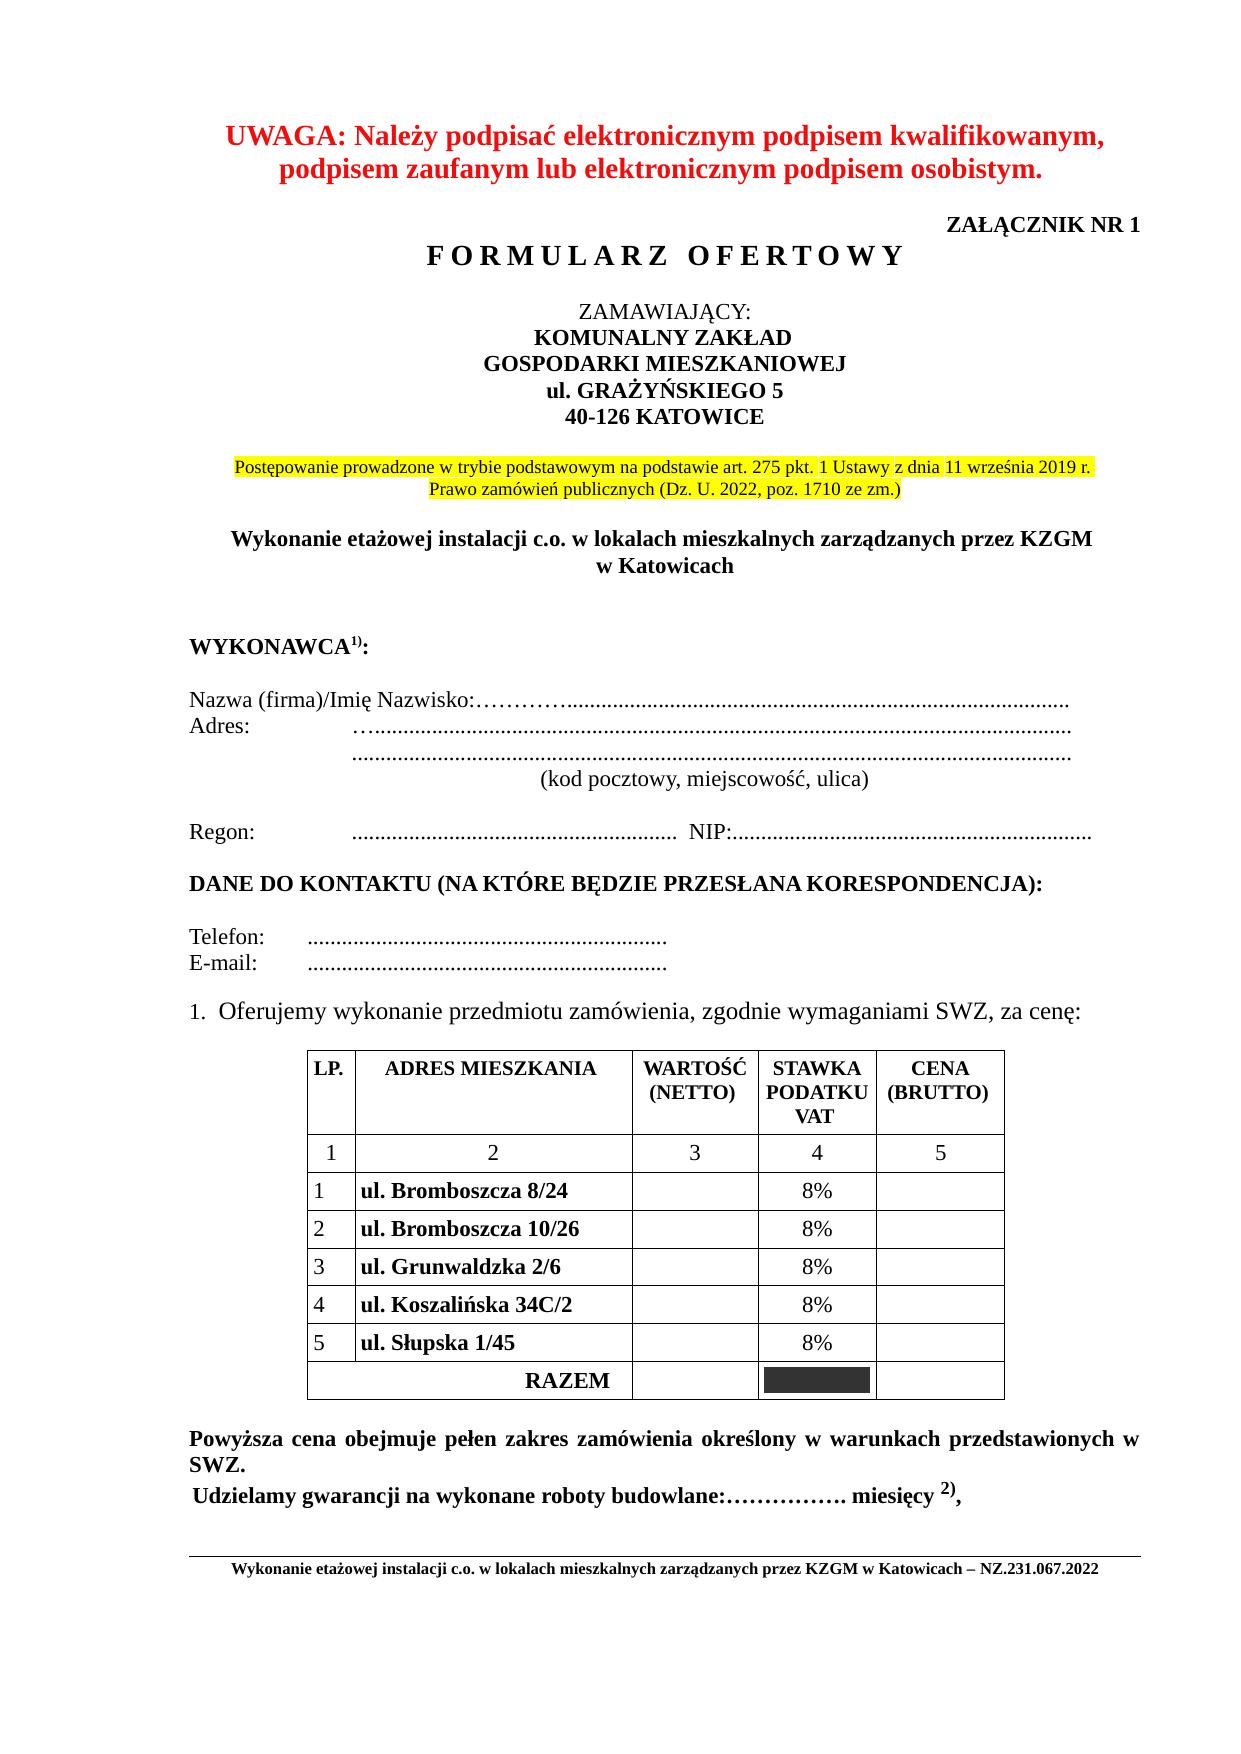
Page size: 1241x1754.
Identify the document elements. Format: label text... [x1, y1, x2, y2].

table_header WARTOŚĆ (NETTO) [633, 1051, 758, 1134]
table_cell 4 [308, 1286, 355, 1323]
table_cell 8% [759, 1286, 876, 1323]
table_cell ul. Koszalińska 34C/2 [356, 1286, 632, 1323]
table_cell 1 [308, 1135, 355, 1172]
text WYKONAWCA1): [189, 633, 1141, 659]
table_cell 5 [308, 1324, 355, 1361]
text ZAMAWIAJĄCY: [189, 298, 1141, 324]
text ZAŁĄCZNIK NR 1 [189, 212, 1141, 238]
table_cell 5 [877, 1135, 1004, 1172]
text Postępowanie prowadzone w trybie podstawowym na podstawie art. 275 pkt. 1 Ustawy z dnia 11 września 2019 r. Prawo zamówień publicznych (Dz. U. 2022, poz. 1710 ze zm.) [189, 456, 1141, 499]
table_cell RAZEM [308, 1362, 632, 1399]
text Dane do kontaktu (na które będzie przesłana korespondencja): [189, 870, 1141, 897]
text Udzielamy gwarancji na wykonane roboty budowlane:……………. miesięcy 2), [192, 1477, 1141, 1508]
table_cell [877, 1286, 1004, 1323]
table_header LP. [308, 1051, 355, 1134]
list Oferujemy wykonanie przedmiotu zamówienia, zgodnie wymaganiami SWZ, za cenę: [189, 996, 1141, 1024]
table_cell 8% [759, 1211, 876, 1247]
table_cell 2 [356, 1135, 632, 1172]
text Regon: ......................................................... NIP:............................................................... [189, 818, 1141, 844]
text KOMUNALNY ZAKŁAD [189, 324, 1137, 351]
text Telefon: ............................................................... [189, 923, 1141, 949]
text Nazwa (firma)/Imię Nazwisko:…………........................................................................................ [189, 686, 1141, 712]
text E-mail: ............................................................... [189, 949, 1141, 976]
table_cell [877, 1362, 1004, 1399]
table_cell 4 [759, 1135, 876, 1172]
table_cell 3 [308, 1249, 355, 1285]
table_cell [633, 1211, 758, 1247]
table_header ADRES MIESZKANIA [356, 1051, 632, 1134]
table_cell [633, 1286, 758, 1323]
table_cell 1 [308, 1173, 355, 1209]
table_cell ul. Bromboszcza 10/26 [356, 1211, 632, 1247]
table_cell ul. Grunwaldzka 2/6 [356, 1249, 632, 1285]
text FORMULARZ OFERTOWY [189, 238, 1141, 271]
text UWAGA: Należy podpisać elektronicznym podpisem kwalifikowanym, podpisem zaufanym lub elektronicznym podpisem osobistym. [189, 118, 1141, 185]
table_cell [633, 1362, 758, 1399]
text (kod pocztowy, miejscowość, ulica) [189, 765, 1141, 791]
text GOSPODARKI MIESZKANIOWEJ ul. GRAŻYŃSKIEGO 5 [189, 351, 1141, 403]
table_cell [759, 1362, 876, 1399]
table_cell [633, 1324, 758, 1361]
table_header CENA (BRUTTO) [877, 1051, 1004, 1134]
text 40-126 KATOWICE [189, 403, 1141, 429]
table_header STAWKA PODATKU VAT [759, 1051, 876, 1134]
table_cell 2 [308, 1211, 355, 1247]
table_cell 8% [759, 1249, 876, 1285]
text w Katowicach [189, 552, 1141, 578]
table_cell [877, 1249, 1004, 1285]
table_cell [633, 1173, 758, 1209]
table_cell 3 [633, 1135, 758, 1172]
table_cell [877, 1324, 1004, 1361]
text Wykonanie etażowej instalacji c.o. w lokalach mieszkalnych zarządzanych przez KZGM [189, 525, 1141, 552]
table_cell 8% [759, 1173, 876, 1209]
table_cell ul. Słupska 1/45 [356, 1324, 632, 1361]
table_cell [633, 1249, 758, 1285]
text Powyższa cena obejmuje pełen zakres zamówienia określony w warunkach przedstawionych w SWZ. [189, 1424, 1141, 1477]
text .............................................................................................................................. [189, 739, 1141, 765]
text Adres: ….......................................................................................................................... [189, 712, 1141, 739]
table_cell 8% [759, 1324, 876, 1361]
table_cell [877, 1173, 1004, 1209]
table_cell [877, 1211, 1004, 1247]
table_cell ul. Bromboszcza 8/24 [356, 1173, 632, 1209]
